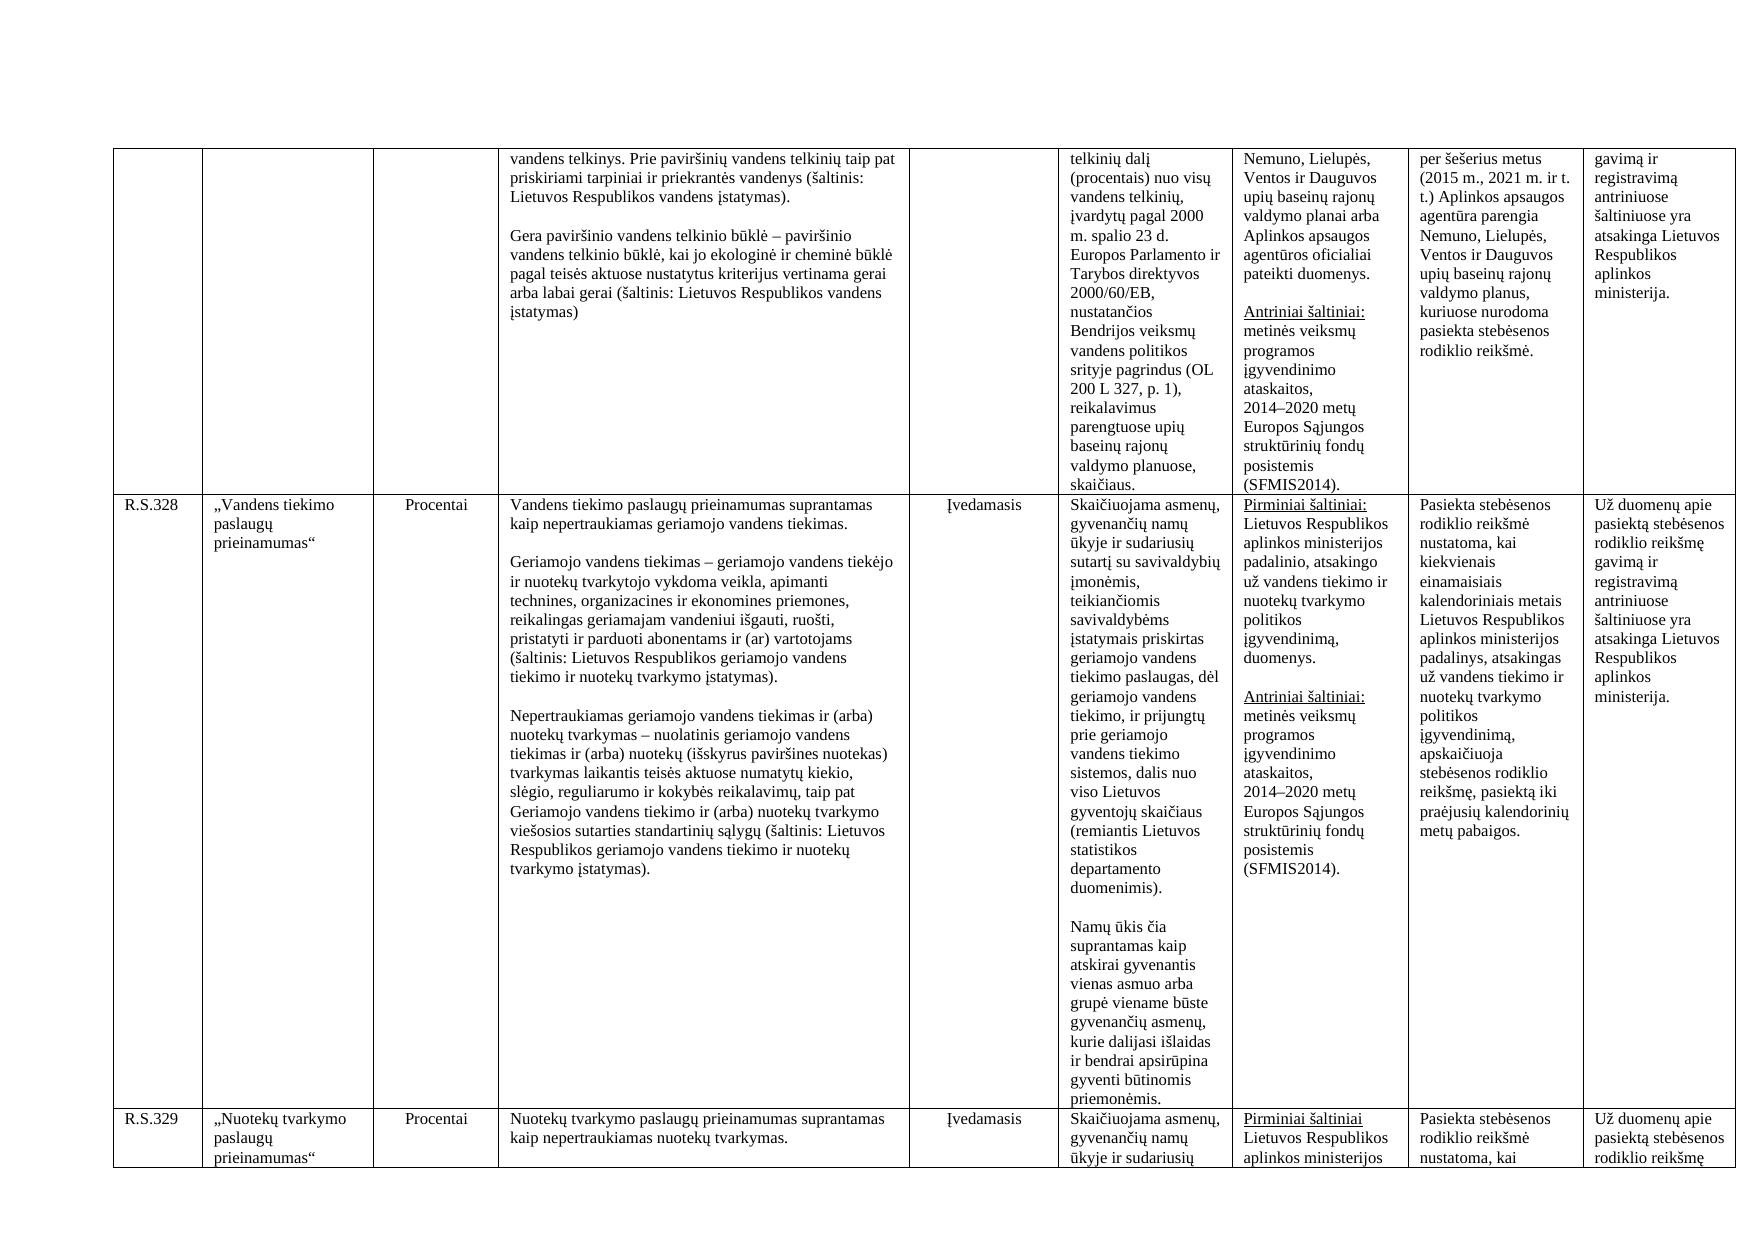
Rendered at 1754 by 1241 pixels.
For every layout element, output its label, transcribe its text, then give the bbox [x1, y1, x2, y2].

table_cell [910, 149, 1058, 494]
table_cell Pirminiai šaltiniai: Lietuvos Respublikos aplinkos ministerijos padalinio, atsakingo už vandens tiekimo ir nuotekų tvarkymo politikos įgyvendinimą, duomenys. Antriniai šaltiniai: metinės veiksmų programos įgyvendinimo ataskaitos, 2014–2020 metų Europos Sąjungos struktūrinių fondų posistemis (SFMIS2014). [1233, 495, 1408, 1108]
table_cell Skaičiuojama asmenų, gyvenančių namų ūkyje ir sudariusių [1059, 1109, 1232, 1167]
table_cell Nuotekų tvarkymo paslaugų prieinamumas suprantamas kaip nepertraukiamas nuotekų tvarkymas. [499, 1109, 909, 1167]
table_cell Už duomenų apie pasiektą stebėsenos rodiklio reikšmę [1584, 1109, 1735, 1167]
table_cell Procentai [374, 1109, 498, 1167]
table_cell Nemuno, Lielupės, Ventos ir Dauguvos upių baseinų rajonų valdymo planai arba Aplinkos apsaugos agentūros oficialiai pateikti duomenys. Antriniai šaltiniai: metinės veiksmų programos įgyvendinimo ataskaitos, 2014–2020 metų Europos Sąjungos struktūrinių fondų posistemis (SFMIS2014). [1233, 149, 1408, 494]
table_cell telkinių dalį (procentais) nuo visų vandens telkinių, įvardytų pagal 2000 m. spalio 23 d. Europos Parlamento ir Tarybos direktyvos 2000/60/EB, nustatančios Bendrijos veiksmų vandens politikos srityje pagrindus (OL 200 L 327, p. 1), reikalavimus parengtuose upių baseinų rajonų valdymo planuose, skaičiaus. [1059, 149, 1232, 494]
table_cell R.S.329 [114, 1109, 202, 1167]
table_cell Procentai [374, 495, 498, 1108]
table_cell [203, 149, 373, 494]
table_cell Skaičiuojama asmenų, gyvenančių namų ūkyje ir sudariusių sutartį su savivaldybių įmonėmis, teikiančiomis savivaldybėms įstatymais priskirtas geriamojo vandens tiekimo paslaugas, dėl geriamojo vandens tiekimo, ir prijungtų prie geriamojo vandens tiekimo sistemos, dalis nuo viso Lietuvos gyventojų skaičiaus (remiantis Lietuvos statistikos departamento duomenimis). Namų ūkis čia suprantamas kaip atskirai gyvenantis vienas asmuo arba grupė viename būste gyvenančių asmenų, kurie dalijasi išlaidas ir bendrai apsirūpina gyventi būtinomis priemonėmis. [1059, 495, 1232, 1108]
table_cell R.S.328 [114, 495, 202, 1108]
table_cell [114, 149, 202, 494]
table_cell Pasiekta stebėsenos rodiklio reikšmė nustatoma, kai kiekvienais einamaisiais kalendoriniais metais Lietuvos Respublikos aplinkos ministerijos padalinys, atsakingas už vandens tiekimo ir nuotekų tvarkymo politikos įgyvendinimą, apskaičiuoja stebėsenos rodiklio reikšmę, pasiektą iki praėjusių kalendorinių metų pabaigos. [1409, 495, 1583, 1108]
table_cell Už duomenų apie pasiektą stebėsenos rodiklio reikšmę gavimą ir registravimą antriniuose šaltiniuose yra atsakinga Lietuvos Respublikos aplinkos ministerija. [1584, 495, 1735, 1108]
table_cell Įvedamasis [910, 495, 1058, 1108]
table_cell Pirminiai šaltiniai Lietuvos Respublikos aplinkos ministerijos [1233, 1109, 1408, 1167]
table_cell „Vandens tiekimo paslaugų prieinamumas“ [203, 495, 373, 1108]
table_cell vandens telkinys. Prie paviršinių vandens telkinių taip pat priskiriami tarpiniai ir priekrantės vandenys (šaltinis: Lietuvos Respublikos vandens įstatymas). Gera paviršinio vandens telkinio būklė – paviršinio vandens telkinio būklė, kai jo ekologinė ir cheminė būklė pagal teisės aktuose nustatytus kriterijus vertinama gerai arba labai gerai (šaltinis: Lietuvos Respublikos vandens įstatymas) [499, 149, 909, 494]
table_cell gavimą ir registravimą antriniuose šaltiniuose yra atsakinga Lietuvos Respublikos aplinkos ministerija. [1584, 149, 1735, 494]
table_cell Pasiekta stebėsenos rodiklio reikšmė nustatoma, kai [1409, 1109, 1583, 1167]
table_cell Vandens tiekimo paslaugų prieinamumas suprantamas kaip nepertraukiamas geriamojo vandens tiekimas. Geriamojo vandens tiekimas – geriamojo vandens tiekėjo ir nuotekų tvarkytojo vykdoma veikla, apimanti technines, organizacines ir ekonomines priemones, reikalingas geriamajam vandeniui išgauti, ruošti, pristatyti ir parduoti abonentams ir (ar) vartotojams (šaltinis: Lietuvos Respublikos geriamojo vandens tiekimo ir nuotekų tvarkymo įstatymas). Nepertraukiamas geriamojo vandens tiekimas ir (arba) nuotekų tvarkymas – nuolatinis geriamojo vandens tiekimas ir (arba) nuotekų (išskyrus paviršines nuotekas) tvarkymas laikantis teisės aktuose numatytų kiekio, slėgio, reguliarumo ir kokybės reikalavimų, taip pat Geriamojo vandens tiekimo ir (arba) nuotekų tvarkymo viešosios sutarties standartinių sąlygų (šaltinis: Lietuvos Respublikos geriamojo vandens tiekimo ir nuotekų tvarkymo įstatymas). [499, 495, 909, 1108]
table_cell Įvedamasis [910, 1109, 1058, 1167]
table_cell [374, 149, 498, 494]
table_cell per šešerius metus (2015 m., 2021 m. ir t. t.) Aplinkos apsaugos agentūra parengia Nemuno, Lielupės, Ventos ir Dauguvos upių baseinų rajonų valdymo planus, kuriuose nurodoma pasiekta stebėsenos rodiklio reikšmė. [1409, 149, 1583, 494]
table_cell „Nuotekų tvarkymo paslaugų prieinamumas“ [203, 1109, 373, 1167]
